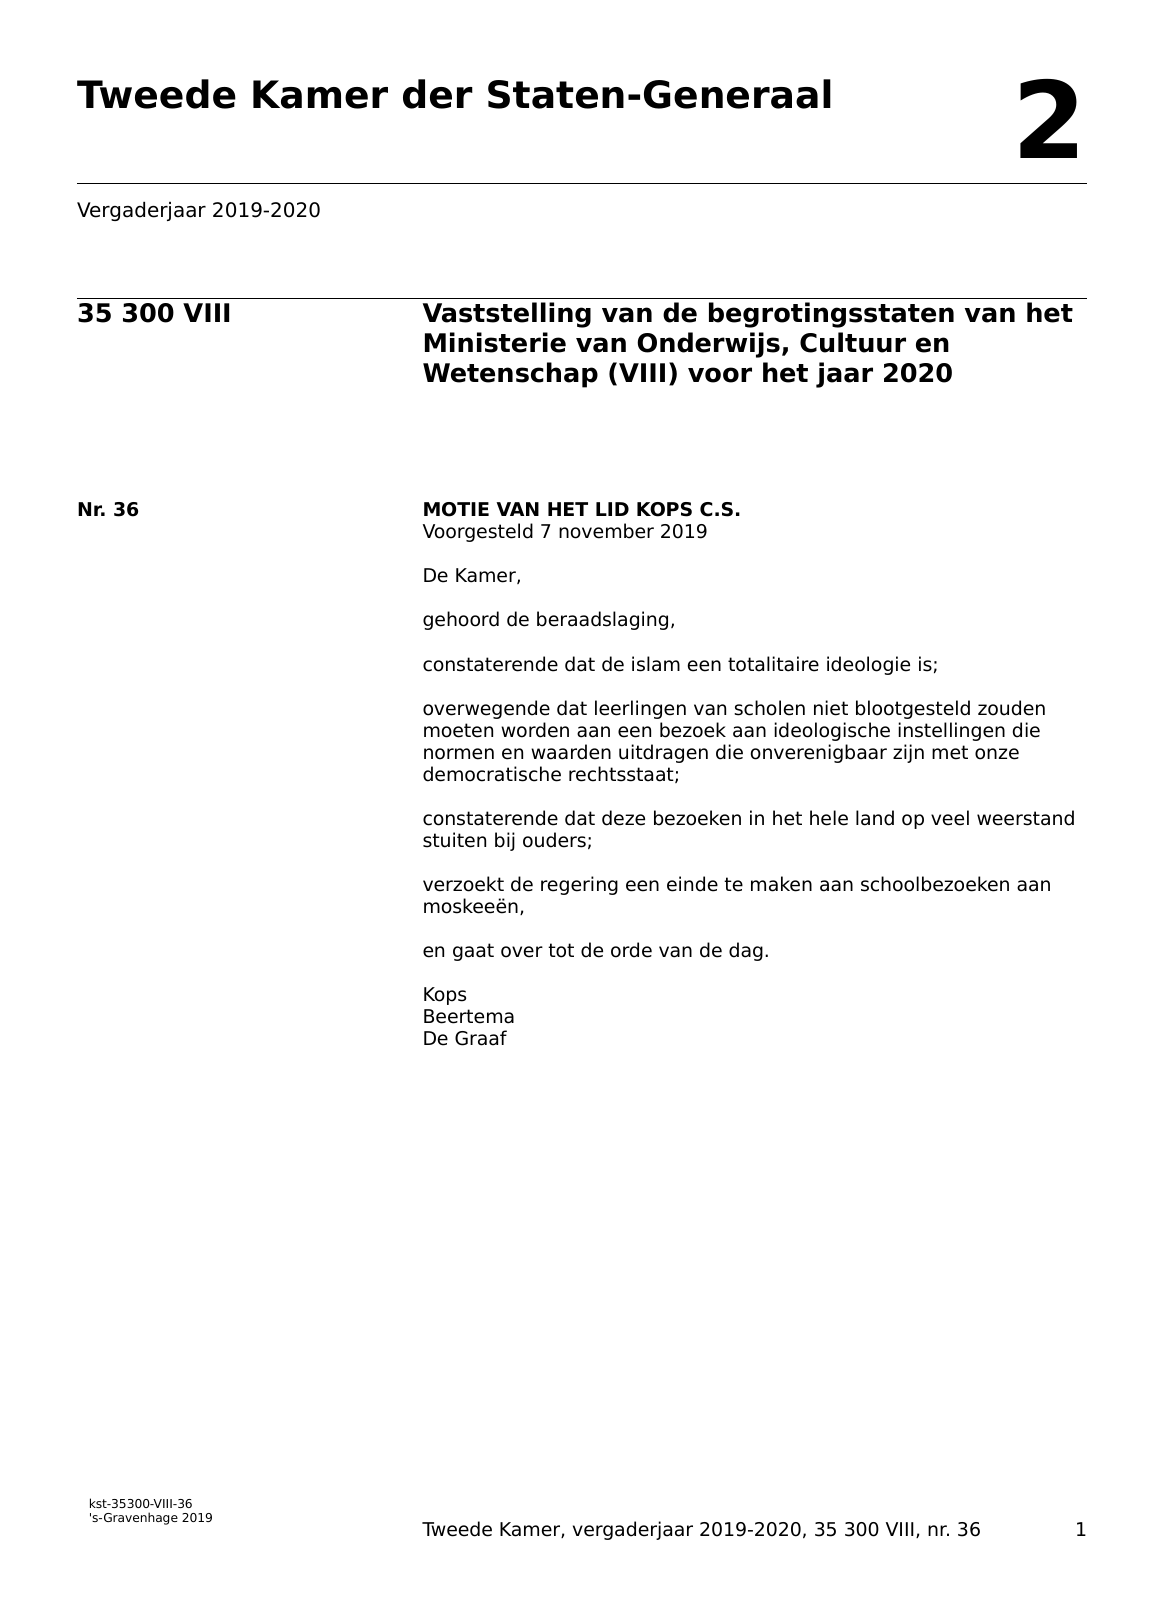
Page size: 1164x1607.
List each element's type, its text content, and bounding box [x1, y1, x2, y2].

text constaterende dat de islam een totalitaire ideologie is; [422, 653, 1087, 676]
text Voorgesteld 7 november 2019 [422, 521, 1087, 543]
text en gaat over tot de orde van de dag. [422, 940, 1087, 962]
subtitle Nr. 36 MOTIE VAN HET LID KOPS C.S. [77, 499, 1087, 521]
text verzoekt de regering een einde te maken aan schoolbezoeken aan moskeeën, [422, 874, 1087, 918]
table_header Tweede Kamer der Staten-Generaal [77, 59, 886, 183]
table_header 2 [886, 59, 1087, 183]
table_cell Vergaderjaar 2019-2020 [77, 184, 1087, 298]
text constaterende dat deze bezoeken in het hele land op veel weerstand stuiten bij ouders; [422, 808, 1087, 852]
text Kops [422, 984, 1087, 1006]
text Beertema [422, 1006, 1087, 1028]
text kst-35300-VIII-36 [88, 1497, 323, 1511]
text gehoord de beraadslaging, [422, 609, 1087, 631]
text De Graaf [422, 1028, 1087, 1050]
text overwegende dat leerlingen van scholen niet blootgesteld zouden moeten worden aan een bezoek aan ideologische instellingen die normen en waarden uitdragen die onverenigbaar zijn met onze democratische rechtsstaat; [422, 698, 1087, 786]
text 's-Gravenhage 2019 [88, 1511, 323, 1525]
text De Kamer, [422, 565, 1087, 587]
subtitle 35 300 VIII Vaststelling van de begrotingsstaten van het Ministerie van Onderwijs, Cultuur en Wetenschap (VIII) voor het jaar 2020 [77, 299, 1087, 388]
